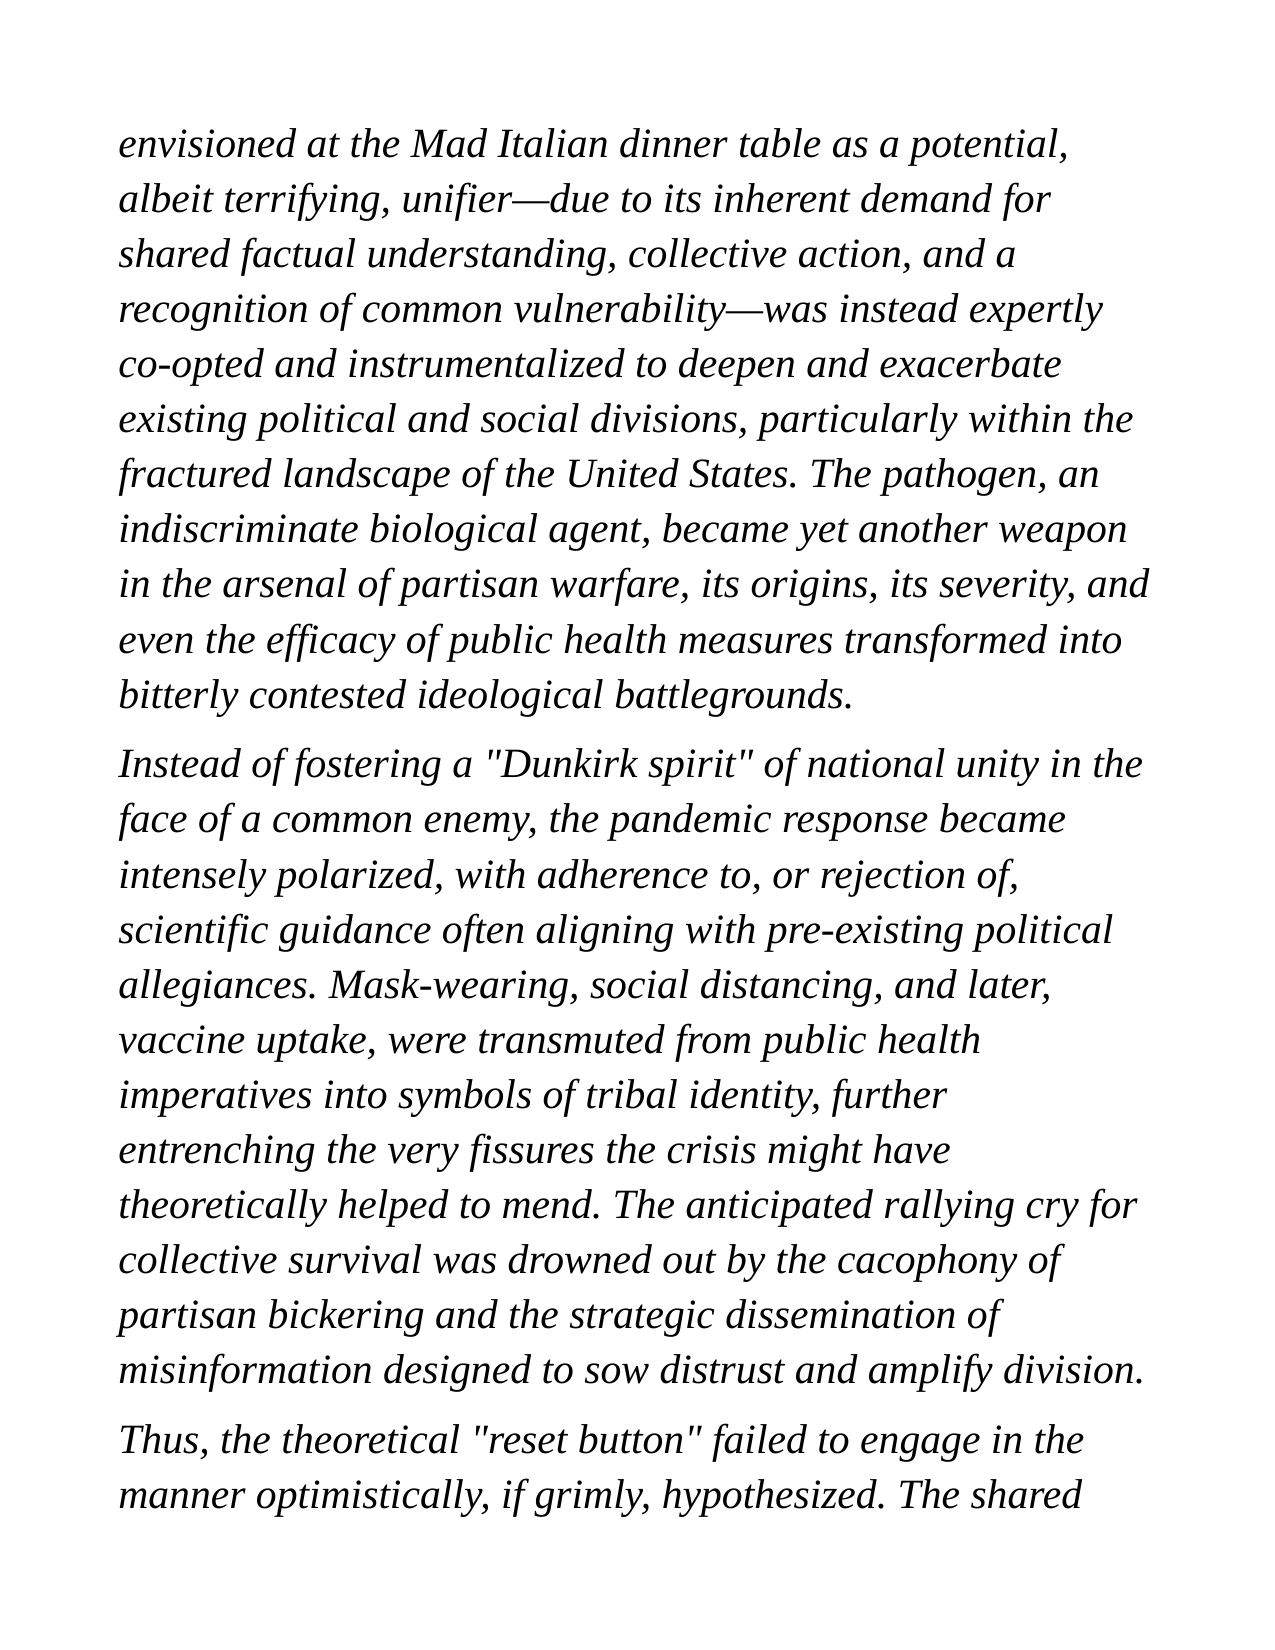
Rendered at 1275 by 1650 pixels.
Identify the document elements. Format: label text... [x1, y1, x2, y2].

text Instead of fostering a "Dunkirk spirit" of national unity in the face of a common enemy, the pandemic response became intensely polarized, with adherence to, or rejection of, scientific guidance often aligning with pre-existing political allegiances. Mask-wearing, social distancing, and later, vaccine uptake, were transmuted from public health imperatives into symbols of tribal identity, further entrenching the very fissures the crisis might have theoretically helped to mend. The anticipated rallying cry for collective survival was drowned out by the cacophony of partisan bickering and the strategic dissemination of misinformation designed to sow distrust and amplify division. [118, 739, 1157, 1393]
text envisioned at the Mad Italian dinner table as a potential, albeit terrifying, unifier—due to its inherent demand for shared factual understanding, collective action, and a recognition of common vulnerability—was instead expertly co-opted and instrumentalized to deepen and exacerbate existing political and social divisions, particularly within the fractured landscape of the United States. The pathogen, an indiscriminate biological agent, became yet another weapon in the arsenal of partisan warfare, its origins, its severity, and even the efficacy of public health measures transformed into bitterly contested ideological battlegrounds. [118, 118, 1157, 717]
text Thus, the theoretical "reset button" failed to engage in the manner optimistically, if grimly, hypothesized. The shared [118, 1415, 1157, 1518]
